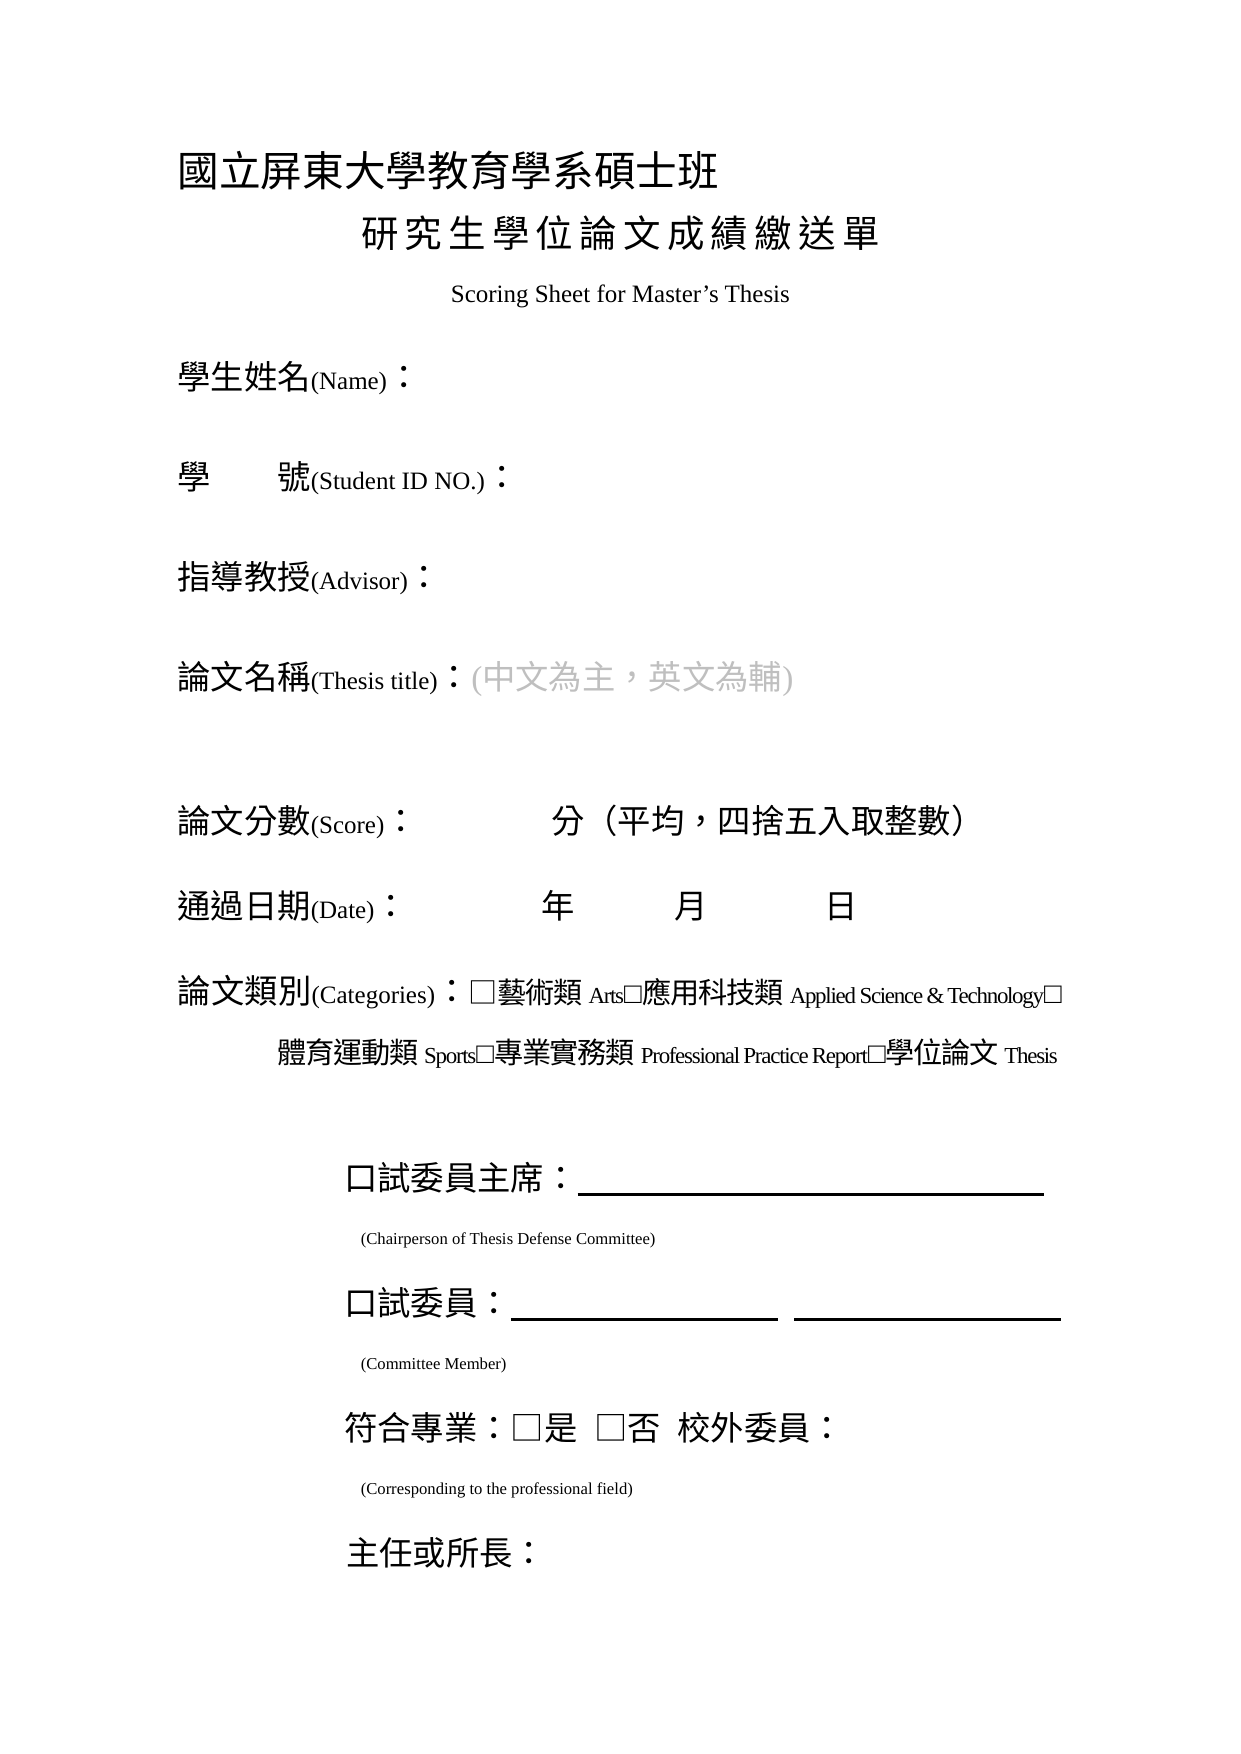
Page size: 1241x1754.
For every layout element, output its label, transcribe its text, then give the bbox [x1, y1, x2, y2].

text 主任或所長： [177, 1509, 1063, 1572]
text 論文類別(Categories)：□藝術類Arts□應用科技類Applied Science & Technology□體育運動類Sports□專業實務類Professional Practice Report□學位論文Thesis [177, 947, 1063, 1072]
text 符合專業：□是 □否 校外委員： [177, 1384, 1063, 1447]
text 口試委員： [177, 1259, 1063, 1322]
text (Committee Member) [177, 1322, 1063, 1384]
text 學生姓名(Name)： [177, 333, 1063, 396]
text 國立屏東大學教育學系碩士班 [177, 127, 1063, 189]
text 研究生學位論文成績繳送單 [177, 189, 1063, 252]
text (Corresponding to the professional field) [177, 1447, 1063, 1509]
text 口試委員主席： [177, 1134, 1063, 1197]
text 通過日期(Date)： 年 月 日 [177, 862, 1063, 924]
text Scoring Sheet for Master’s Thesis [177, 252, 1063, 314]
text 論文名稱(Thesis title)：(中文為主，英文為輔) [177, 633, 1063, 696]
text 指導教授(Advisor)： [177, 533, 1063, 596]
text (Chairperson of Thesis Defense Committee) [177, 1197, 1063, 1259]
text 學 號(Student ID NO.)： [177, 433, 1063, 496]
text 論文分數(Score)： 分（平均，四捨五入取整數） [177, 777, 1063, 839]
